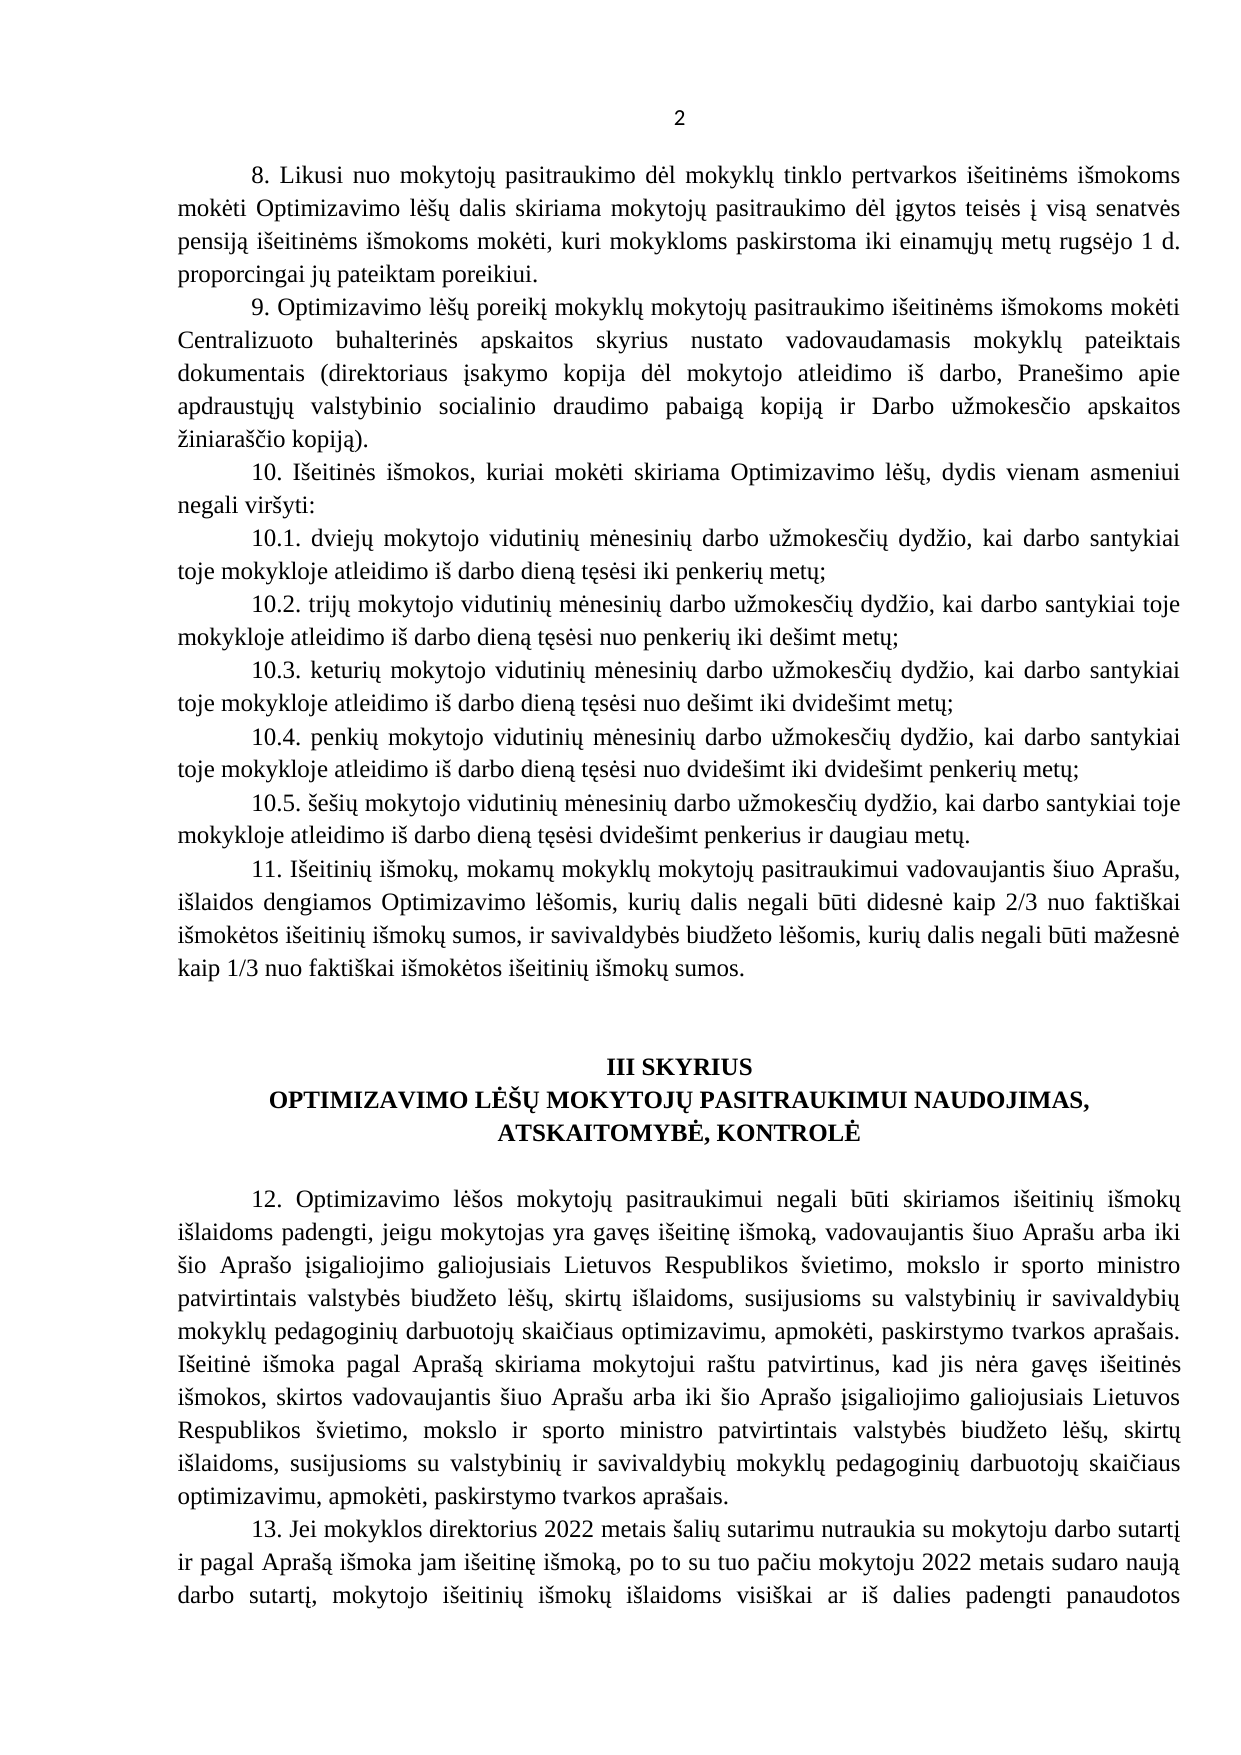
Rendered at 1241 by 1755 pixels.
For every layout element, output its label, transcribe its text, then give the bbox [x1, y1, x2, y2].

text 10.1. dviejų mokytojo vidutinių mėnesinių darbo užmokesčių dydžio, kai darbo santykiai toje mokykloje atleidimo iš darbo dieną tęsėsi iki penkerių metų; [177, 523, 1181, 585]
text 10. Išeitinės išmokos, kuriai mokėti skiriama Optimizavimo lėšų, dydis vienam asmeniui negali viršyti: [177, 457, 1181, 519]
text 10.4. penkių mokytojo vidutinių mėnesinių darbo užmokesčių dydžio, kai darbo santykiai toje mokykloje atleidimo iš darbo dieną tęsėsi nuo dvidešimt iki dvidešimt penkerių metų; [177, 722, 1181, 783]
text 10.2. trijų mokytojo vidutinių mėnesinių darbo užmokesčių dydžio, kai darbo santykiai toje mokykloje atleidimo iš darbo dieną tęsėsi nuo penkerių iki dešimt metų; [177, 589, 1181, 651]
text OPTIMIZAVIMO LĖŠŲ MOKYTOJŲ PASITRAUKIMUI NAUDOJIMAS, ATSKAITOMYBĖ, KONTROLĖ [177, 1085, 1181, 1147]
text 11. Išeitinių išmokų, mokamų mokyklų mokytojų pasitraukimui vadovaujantis šiuo Aprašu, išlaidos dengiamos Optimizavimo lėšomis, kurių dalis negali būti didesnė kaip 2/3 nuo faktiškai išmokėtos išeitinių išmokų sumos, ir savivaldybės biudžeto lėšomis, kurių dalis negali būti mažesnė kaip 1/3 nuo faktiškai išmokėtos išeitinių išmokų sumos. [177, 854, 1181, 981]
text 10.3. keturių mokytojo vidutinių mėnesinių darbo užmokesčių dydžio, kai darbo santykiai toje mokykloje atleidimo iš darbo dieną tęsėsi nuo dešimt iki dvidešimt metų; [177, 656, 1181, 717]
text 8. Likusi nuo mokytojų pasitraukimo dėl mokyklų tinklo pertvarkos išeitinėms išmokoms mokėti Optimizavimo lėšų dalis skiriama mokytojų pasitraukimo dėl įgytos teisės į visą senatvės pensiją išeitinėms išmokoms mokėti, kuri mokykloms paskirstoma iki einamųjų metų rugsėjo 1 d. proporcingai jų pateiktam poreikiui. [177, 160, 1181, 288]
text 10.5. šešių mokytojo vidutinių mėnesinių darbo užmokesčių dydžio, kai darbo santykiai toje mokykloje atleidimo iš darbo dieną tęsėsi dvidešimt penkerius ir daugiau metų. [177, 788, 1181, 849]
text 12. Optimizavimo lėšos mokytojų pasitraukimui negali būti skiriamos išeitinių išmokų išlaidoms padengti, jeigu mokytojas yra gavęs išeitinę išmoką, vadovaujantis šiuo Aprašu arba iki šio Aprašo įsigaliojimo galiojusiais Lietuvos Respublikos švietimo, mokslo ir sporto ministro patvirtintais valstybės biudžeto lėšų, skirtų išlaidoms, susijusioms su valstybinių ir savivaldybių mokyklų pedagoginių darbuotojų skaičiaus optimizavimu, apmokėti, paskirstymo tvarkos aprašais. Išeitinė išmoka pagal Aprašą skiriama mokytojui raštu patvirtinus, kad jis nėra gavęs išeitinės išmokos, skirtos vadovaujantis šiuo Aprašu arba iki šio Aprašo įsigaliojimo galiojusiais Lietuvos Respublikos švietimo, mokslo ir sporto ministro patvirtintais valstybės biudžeto lėšų, skirtų išlaidoms, susijusioms su valstybinių ir savivaldybių mokyklų pedagoginių darbuotojų skaičiaus optimizavimu, apmokėti, paskirstymo tvarkos aprašais. [177, 1184, 1181, 1510]
text 9. Optimizavimo lėšų poreikį mokyklų mokytojų pasitraukimo išeitinėms išmokoms mokėti Centralizuoto buhalterinės apskaitos skyrius nustato vadovaudamasis mokyklų pateiktais dokumentais (direktoriaus įsakymo kopija dėl mokytojo atleidimo iš darbo, Pranešimo apie apdraustųjų valstybinio socialinio draudimo pabaigą kopiją ir Darbo užmokesčio apskaitos žiniaraščio kopiją). [177, 292, 1181, 453]
text 13. Jei mokyklos direktorius 2022 metais šalių sutarimu nutraukia su mokytoju darbo sutartį ir pagal Aprašą išmoka jam išeitinę išmoką, po to su tuo pačiu mokytoju 2022 metais sudaro naują darbo sutartį, mokytojo išeitinių išmokų išlaidoms visiškai ar iš dalies padengti panaudotos [177, 1514, 1181, 1609]
text III SKYRIUS [177, 1052, 1181, 1081]
